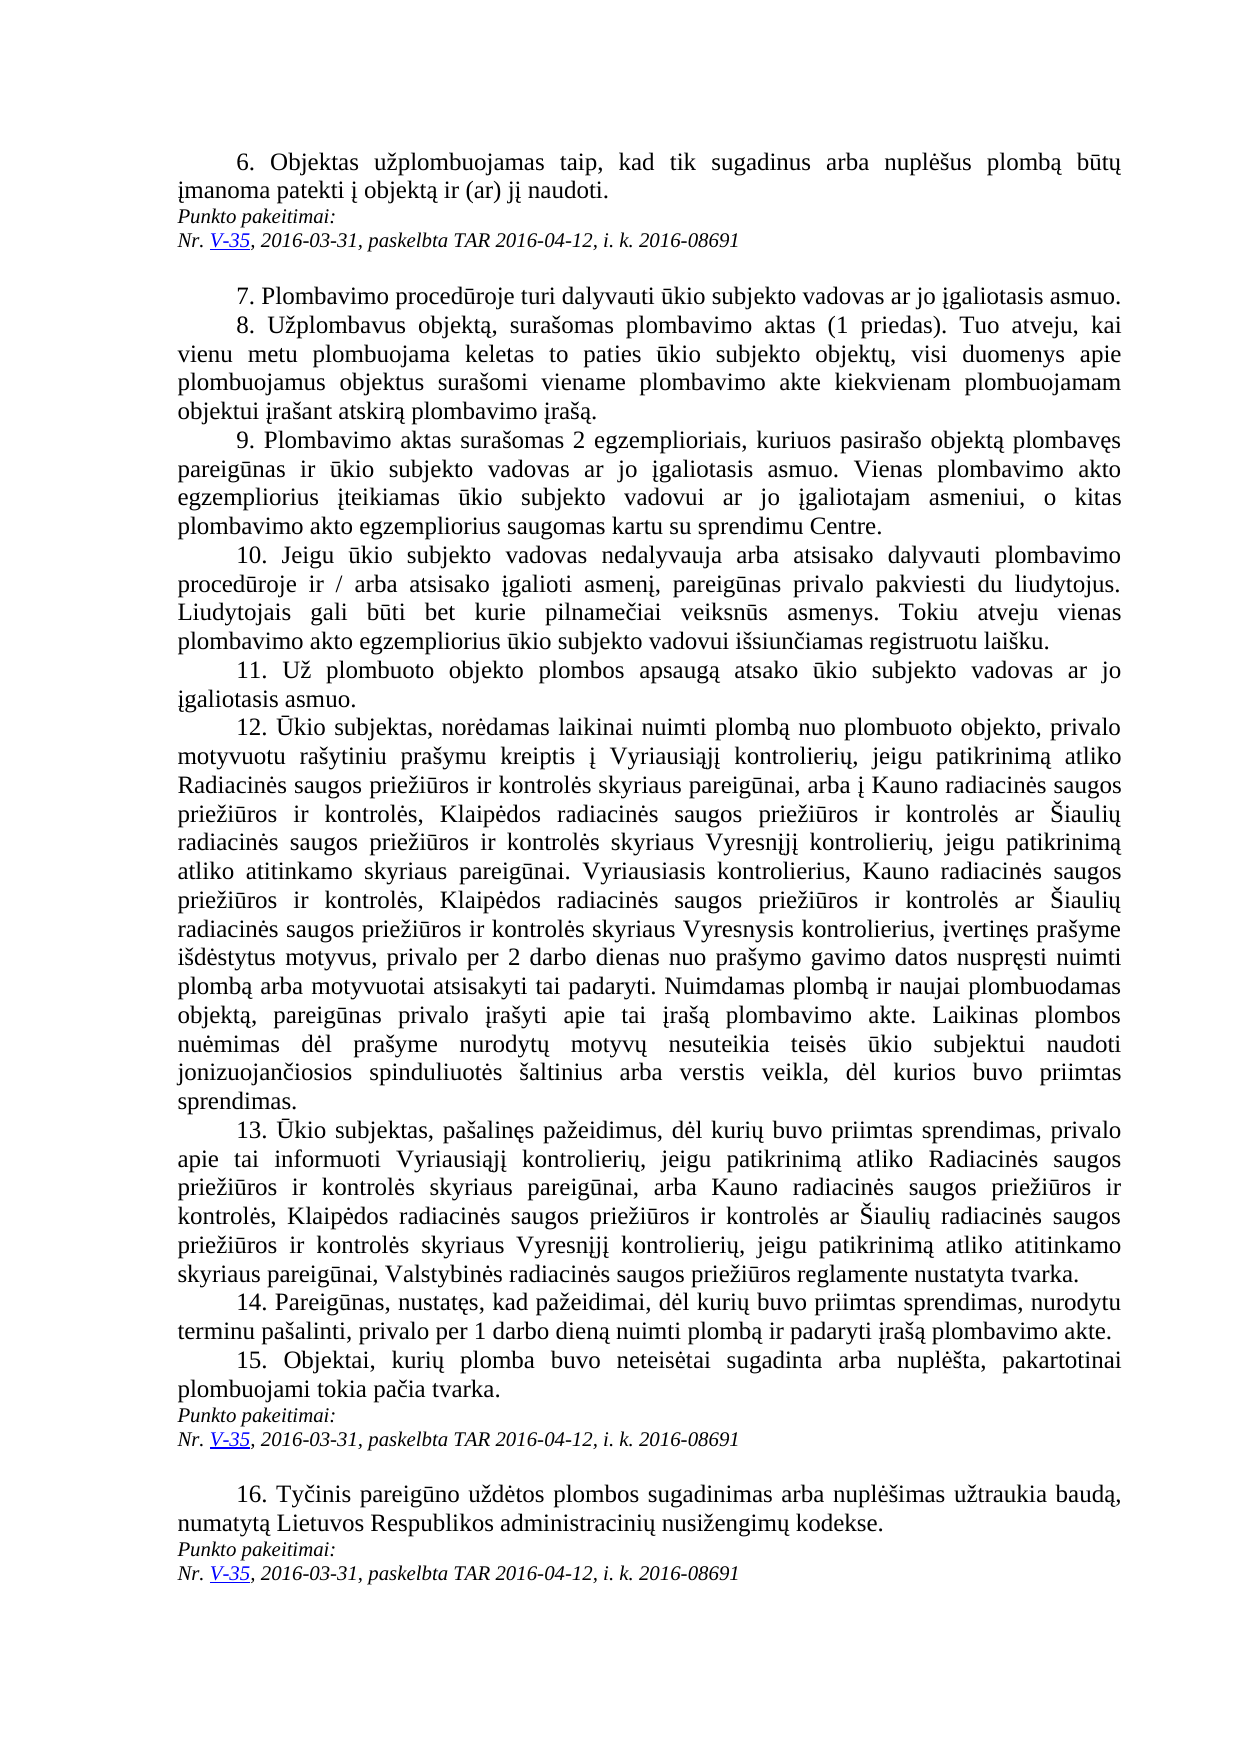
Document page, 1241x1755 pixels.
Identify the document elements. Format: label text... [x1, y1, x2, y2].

text 10. Jeigu ūkio subjekto vadovas nedalyvauja arba atsisako dalyvauti plombavimo procedūroje ir / arba atsisako įgalioti asmenį, pareigūnas privalo pakviesti du liudytojus. Liudytojais gali būti bet kurie pilnamečiai veiksnūs asmenys. Tokiu atveju vienas plombavimo akto egzempliorius ūkio subjekto vadovui išsiunčiamas registruotu laišku. [177, 540, 1122, 655]
text Nr. V-35, 2016-03-31, paskelbta TAR 2016-04-12, i. k. 2016-08691 [177, 1561, 1122, 1585]
text 14. Pareigūnas, nustatęs, kad pažeidimai, dėl kurių buvo priimtas sprendimas, nurodytu terminu pašalinti, privalo per 1 darbo dieną nuimti plombą ir padaryti įrašą plombavimo akte. [177, 1287, 1122, 1345]
text 8. Užplombavus objektą, surašomas plombavimo aktas (1 priedas). Tuo atveju, kai vienu metu plombuojama keletas to paties ūkio subjekto objektų, visi duomenys apie plombuojamus objektus surašomi viename plombavimo akte kiekvienam plombuojamam objektui įrašant atskirą plombavimo įrašą. [177, 310, 1122, 425]
text Punkto pakeitimai: [177, 1402, 1122, 1427]
text 15. Objektai, kurių plomba buvo neteisėtai sugadinta arba nuplėšta, pakartotinai plombuojami tokia pačia tvarka. [177, 1345, 1122, 1402]
text 7. Plombavimo procedūroje turi dalyvauti ūkio subjekto vadovas ar jo įgaliotasis asmuo. [177, 281, 1122, 310]
text 12. Ūkio subjektas, norėdamas laikinai nuimti plombą nuo plombuoto objekto, privalo motyvuotu rašytiniu prašymu kreiptis į Vyriausiąjį kontrolierių, jeigu patikrinimą atliko Radiacinės saugos priežiūros ir kontrolės skyriaus pareigūnai, arba į Kauno radiacinės saugos priežiūros ir kontrolės, Klaipėdos radiacinės saugos priežiūros ir kontrolės ar Šiaulių radiacinės saugos priežiūros ir kontrolės skyriaus Vyresnįjį kontrolierių, jeigu patikrinimą atliko atitinkamo skyriaus pareigūnai. Vyriausiasis kontrolierius, Kauno radiacinės saugos priežiūros ir kontrolės, Klaipėdos radiacinės saugos priežiūros ir kontrolės ar Šiaulių radiacinės saugos priežiūros ir kontrolės skyriaus Vyresnysis kontrolierius, įvertinęs prašyme išdėstytus motyvus, privalo per 2 darbo dienas nuo prašymo gavimo datos nuspręsti nuimti plombą arba motyvuotai atsisakyti tai padaryti. Nuimdamas plombą ir naujai plombuodamas objektą, pareigūnas privalo įrašyti apie tai įrašą plombavimo akte. Laikinas plombos nuėmimas dėl prašyme nurodytų motyvų nesuteikia teisės ūkio subjektui naudoti jonizuojančiosios spinduliuotės šaltinius arba verstis veikla, dėl kurios buvo priimtas sprendimas. [177, 712, 1122, 1115]
text 6. Objektas užplombuojamas taip, kad tik sugadinus arba nuplėšus plombą būtų įmanoma patekti į objektą ir (ar) jį naudoti. [177, 147, 1122, 204]
text Punkto pakeitimai: [177, 1537, 1122, 1561]
text Punkto pakeitimai: [177, 204, 1122, 228]
text Nr. V-35, 2016-03-31, paskelbta TAR 2016-04-12, i. k. 2016-08691 [177, 1427, 1122, 1451]
text 11. Už plombuoto objekto plombos apsaugą atsako ūkio subjekto vadovas ar jo įgaliotasis asmuo. [177, 655, 1122, 712]
text 13. Ūkio subjektas, pašalinęs pažeidimus, dėl kurių buvo priimtas sprendimas, privalo apie tai informuoti Vyriausiąjį kontrolierių, jeigu patikrinimą atliko Radiacinės saugos priežiūros ir kontrolės skyriaus pareigūnai, arba Kauno radiacinės saugos priežiūros ir kontrolės, Klaipėdos radiacinės saugos priežiūros ir kontrolės ar Šiaulių radiacinės saugos priežiūros ir kontrolės skyriaus Vyresnįjį kontrolierių, jeigu patikrinimą atliko atitinkamo skyriaus pareigūnai, Valstybinės radiacinės saugos priežiūros reglamente nustatyta tvarka. [177, 1115, 1122, 1287]
text Nr. V-35, 2016-03-31, paskelbta TAR 2016-04-12, i. k. 2016-08691 [177, 228, 1122, 252]
text 9. Plombavimo aktas surašomas 2 egzemplioriais, kuriuos pasirašo objektą plombavęs pareigūnas ir ūkio subjekto vadovas ar jo įgaliotasis asmuo. Vienas plombavimo akto egzempliorius įteikiamas ūkio subjekto vadovui ar jo įgaliotajam asmeniui, o kitas plombavimo akto egzempliorius saugomas kartu su sprendimu Centre. [177, 425, 1122, 540]
text 16. Tyčinis pareigūno uždėtos plombos sugadinimas arba nuplėšimas užtraukia baudą, numatytą Lietuvos Respublikos administracinių nusižengimų kodekse. [177, 1479, 1122, 1537]
